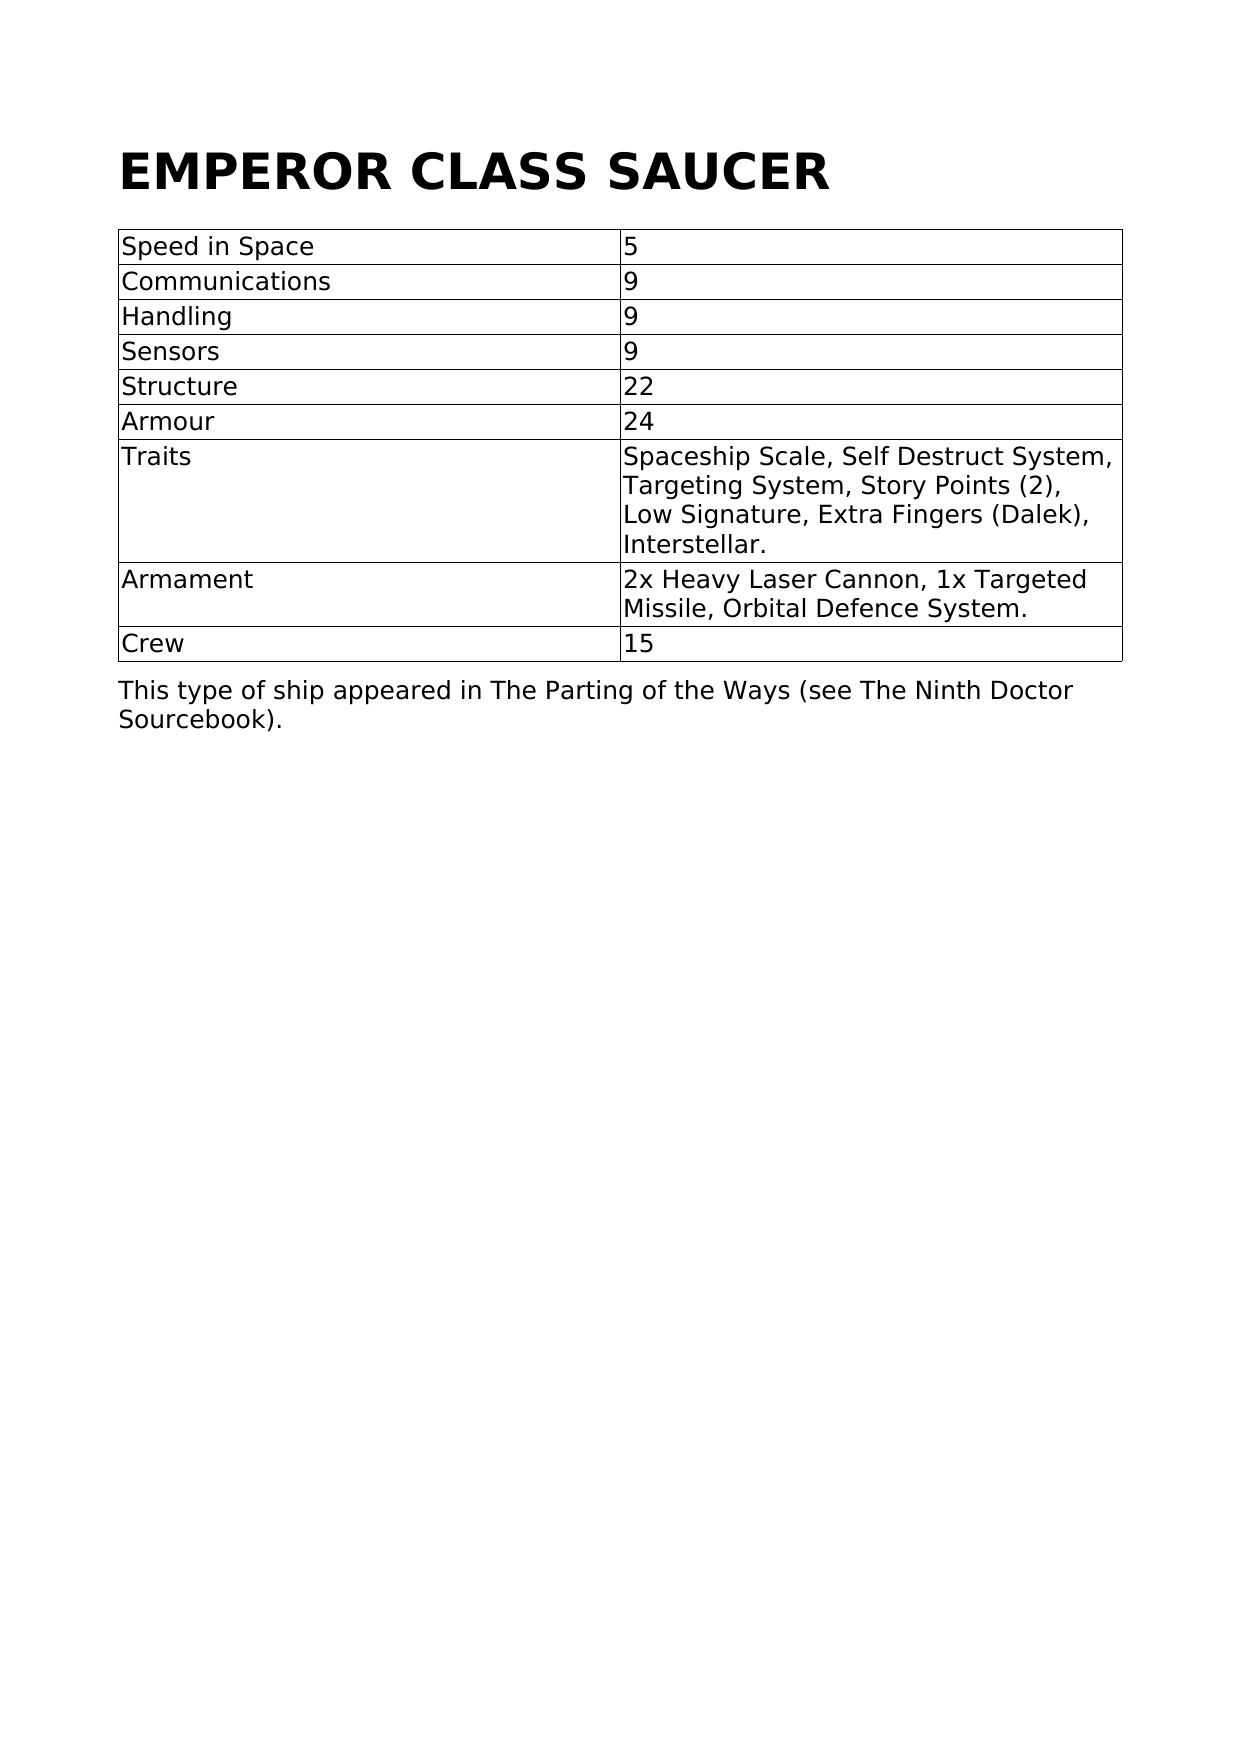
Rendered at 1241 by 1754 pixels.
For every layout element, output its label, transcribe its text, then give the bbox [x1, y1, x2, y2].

table_cell 2x Heavy Laser Cannon, 1x Targeted Missile, Orbital Defence System. [621, 563, 1122, 626]
table_header 5 [621, 230, 1122, 264]
table_header Speed in Space [119, 230, 620, 264]
table_cell Crew [119, 627, 620, 661]
table_cell 9 [621, 335, 1122, 369]
table_cell 15 [621, 627, 1122, 661]
text This type of ship appeared in The Parting of the Ways (see The Ninth Doctor Sourcebook). [118, 676, 1122, 734]
table_cell Spaceship Scale, Self Destruct System, Targeting System, Story Points (2), Low Signature, Extra Fingers (Dalek), Interstellar. [621, 440, 1122, 562]
table_cell 9 [621, 300, 1122, 334]
table_cell Sensors [119, 335, 620, 369]
table_cell 22 [621, 370, 1122, 404]
table_cell Traits [119, 440, 620, 562]
table_cell Communications [119, 265, 620, 299]
table_cell Armour [119, 405, 620, 439]
table_cell 24 [621, 405, 1122, 439]
subtitle EMPEROR CLASS SAUCER [118, 143, 1122, 201]
table_cell Handling [119, 300, 620, 334]
table_cell 9 [621, 265, 1122, 299]
table_cell Structure [119, 370, 620, 404]
table_cell Armament [119, 563, 620, 626]
